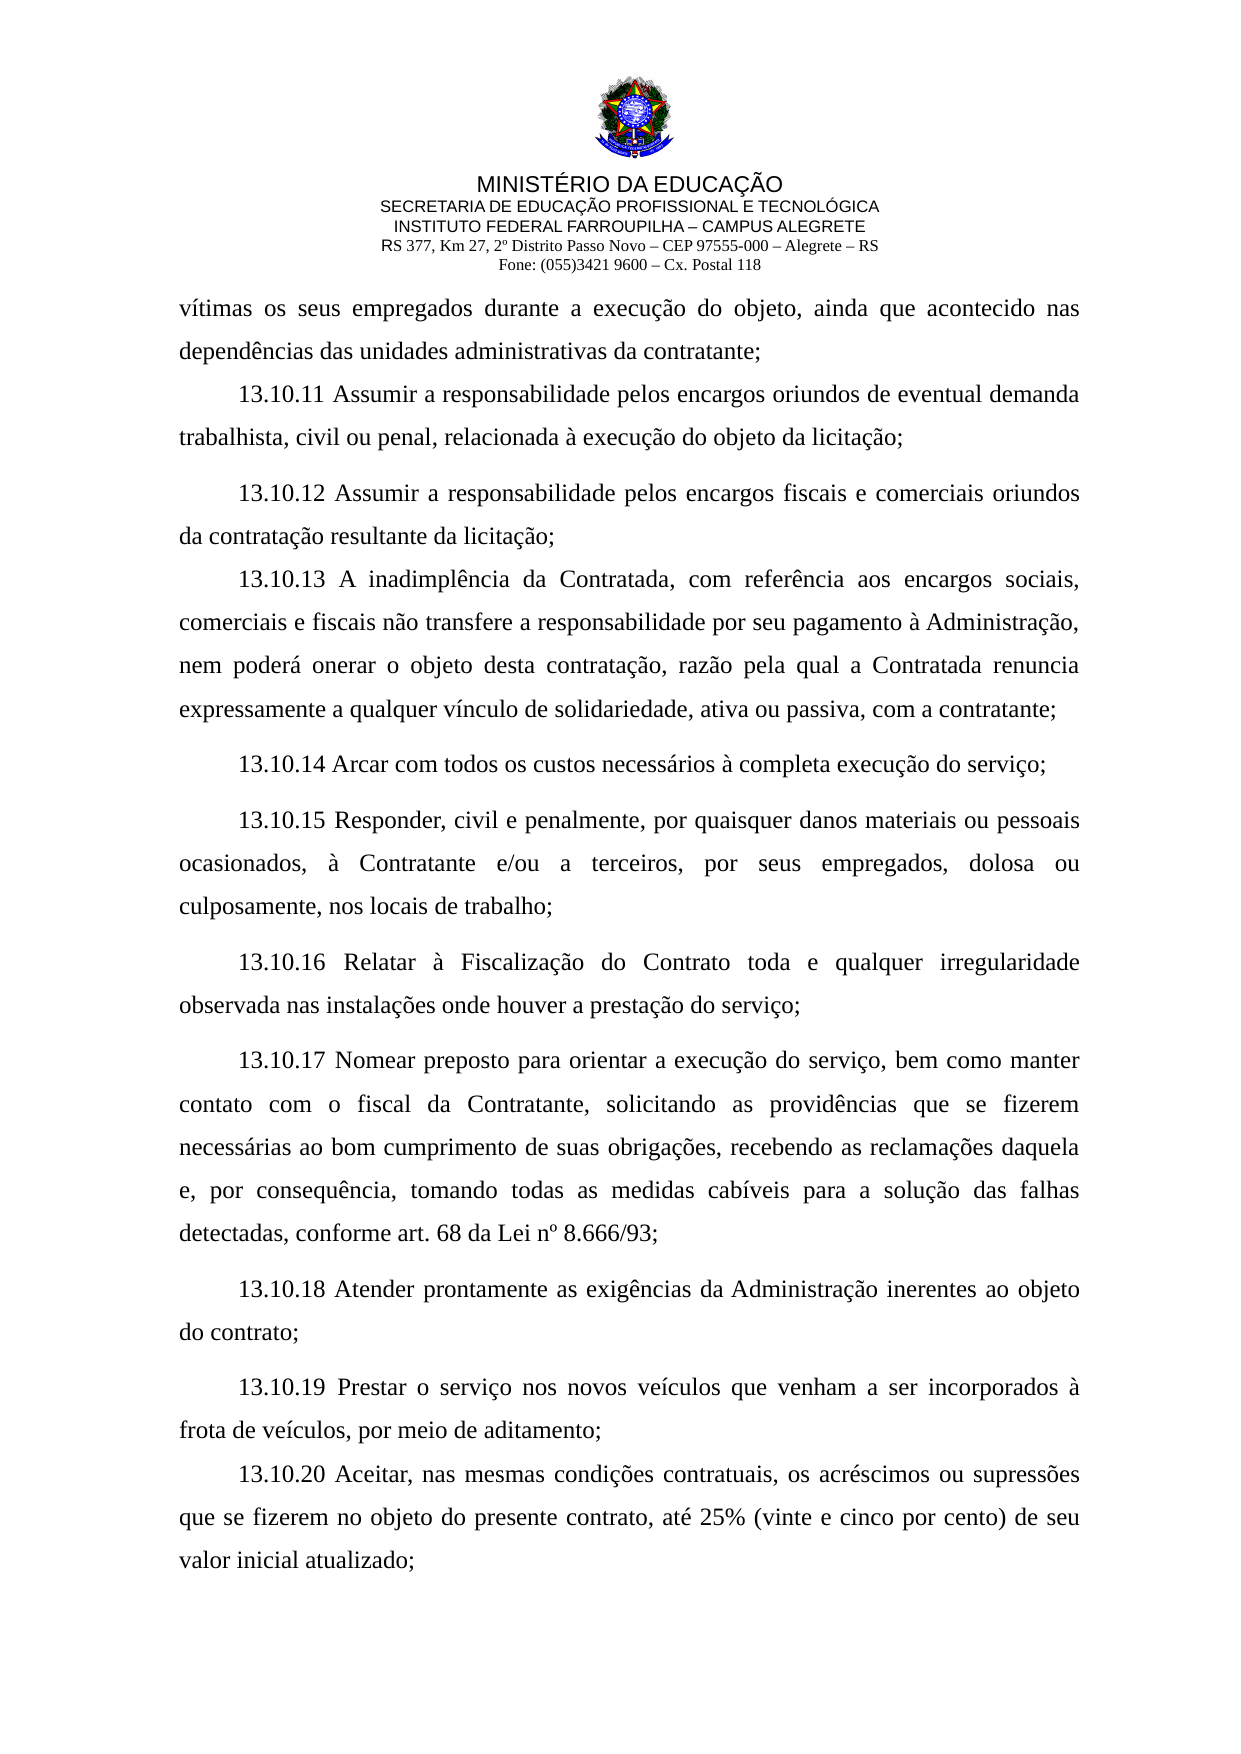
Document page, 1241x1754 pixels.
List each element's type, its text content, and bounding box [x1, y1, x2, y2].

list Arcar com todos os custos necessários à completa execução do serviço; [179, 749, 1081, 778]
list Atender prontamente as exigências da Administração inerentes ao objeto do contrato; [179, 1274, 1081, 1346]
list Prestar o serviço nos novos veículos que venham a ser incorporados à frota de veículos, por meio de aditamento; [179, 1372, 1081, 1444]
list A inadimplência da Contratada, com referência aos encargos sociais, comerciais e fiscais não transfere a responsabilidade por seu pagamento à Administração, nem poderá onerar o objeto desta contratação, razão pela qual a Contratada renuncia expressamente a qualquer vínculo de solidariedade, ativa ou passiva, com a contratante; [179, 564, 1081, 722]
list Aceitar, nas mesmas condições contratuais, os acréscimos ou supressões que se fizerem no objeto do presente contrato, até 25% (vinte e cinco por cento) de seu valor inicial atualizado; [179, 1459, 1081, 1574]
list Assumir a responsabilidade pelos encargos oriundos de eventual demanda trabalhista, civil ou penal, relacionada à execução do objeto da licitação; [179, 379, 1081, 451]
list Relatar à Fiscalização do Contrato toda e qualquer irregularidade observada nas instalações onde houver a prestação do serviço; [179, 947, 1081, 1019]
list Nomear preposto para orientar a execução do serviço, bem como manter contato com o fiscal da Contratante, solicitando as providências que se fizerem necessárias ao bom cumprimento de suas obrigações, recebendo as reclamações daquela e, por consequência, tomando todas as medidas cabíveis para a solução das falhas detectadas, conforme art. 68 da Lei nº 8.666/93; [179, 1046, 1081, 1247]
picture [589, 70, 675, 159]
list vítimas os seus empregados durante a execução do objeto, ainda que acontecido nas dependências das unidades administrativas da contratante; [179, 293, 1081, 365]
list Responder, civil e penalmente, por quaisquer danos materiais ou pessoais ocasionados, à Contratante e/ou a terceiros, por seus empregados, dolosa ou culposamente, nos locais de trabalho; [179, 805, 1081, 920]
list Assumir a responsabilidade pelos encargos fiscais e comerciais oriundos da contratação resultante da licitação; [179, 478, 1081, 550]
